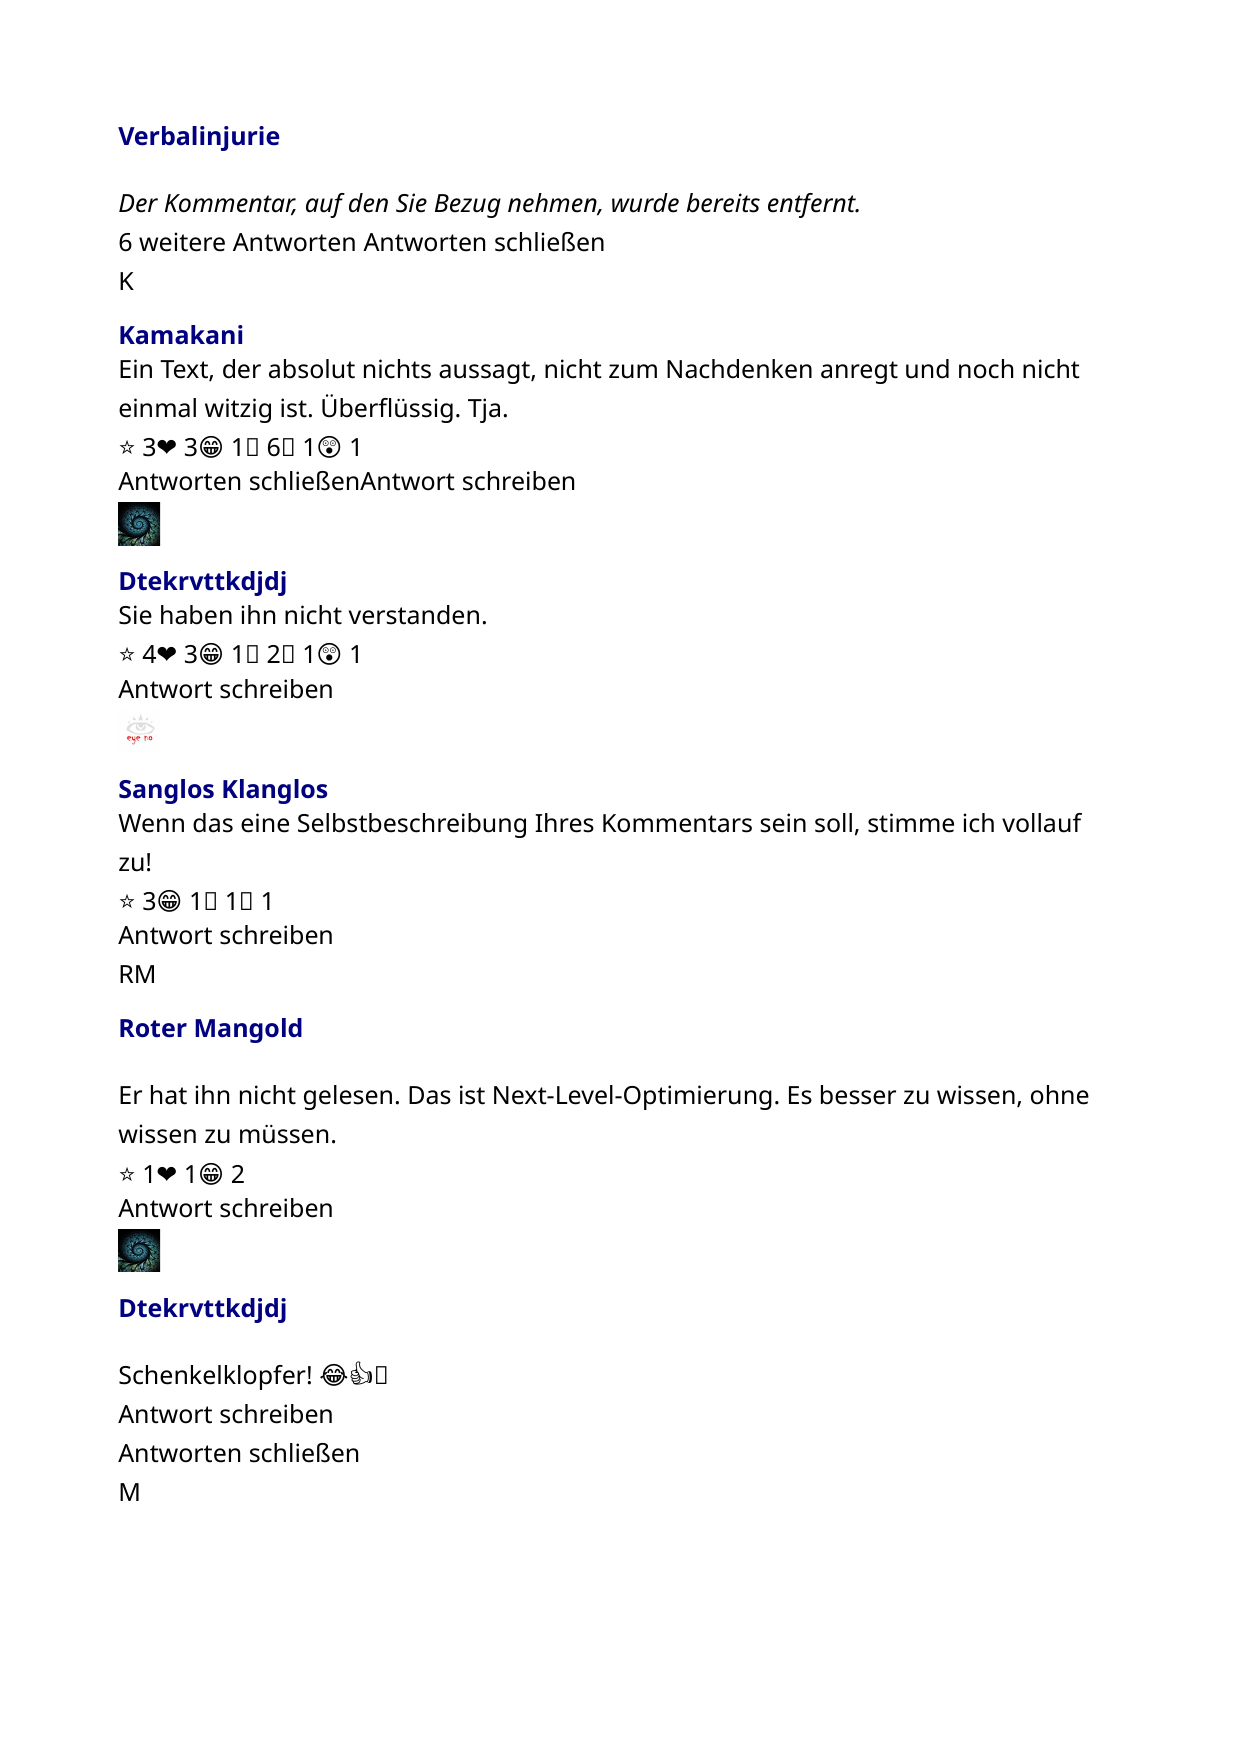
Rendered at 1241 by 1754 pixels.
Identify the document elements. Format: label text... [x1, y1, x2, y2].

subtitle Dtekrvttkdjdj [118, 1291, 1122, 1324]
text Antworten schließen [118, 1436, 1122, 1470]
text Schenkelklopfer! 😂👍🏻 [118, 1358, 1122, 1392]
text Antwort schreiben [118, 1190, 1122, 1224]
text Antwort schreiben [118, 918, 1122, 952]
text K [118, 263, 1122, 298]
text Sie haben ihn nicht verstanden. [118, 598, 1122, 632]
subtitle Verbalinjurie [118, 118, 1122, 152]
text RM [118, 957, 1122, 991]
text Antwort schreiben [118, 671, 1122, 705]
text ⭐️ 3❤️ 3😁 1🙁 6🤨 1😲 1 [118, 430, 1122, 464]
text ⭐️ 3😁 1🙁 1🤨 1 [118, 884, 1122, 918]
text Er hat ihn nicht gelesen. Das ist Next-Level-Optimierung. Es besser zu wissen, ohne wissen zu müssen. [118, 1078, 1122, 1151]
text Wenn das eine Selbstbeschreibung Ihres Kommentars sein soll, stimme ich vollauf zu! [118, 806, 1122, 879]
text Der Kommentar, auf den Sie Bezug nehmen, wurde bereits entfernt. [118, 185, 1122, 219]
text Antwort schreiben [118, 1397, 1122, 1431]
text M [118, 1475, 1122, 1509]
text Antworten schließenAntwort schreiben [118, 464, 1122, 498]
picture [118, 1229, 161, 1272]
picture [118, 502, 161, 546]
text Ein Text, der absolut nichts aussagt, nicht zum Nachdenken anregt und noch nicht einmal witzig ist. Überflüssig. Tja. [118, 351, 1122, 424]
picture [118, 710, 161, 753]
subtitle Dtekrvttkdjdj [118, 564, 1122, 598]
text ⭐️ 1❤️ 1😁 2 [118, 1156, 1122, 1190]
subtitle Sanglos Klanglos [118, 771, 1122, 806]
text ⭐️ 4❤️ 3😁 1🙁 2🤨 1😲 1 [118, 637, 1122, 671]
text 6 weitere Antworten Antworten schließen [118, 224, 1122, 258]
subtitle Kamakani [118, 317, 1122, 351]
subtitle Roter Mangold [118, 1011, 1122, 1045]
